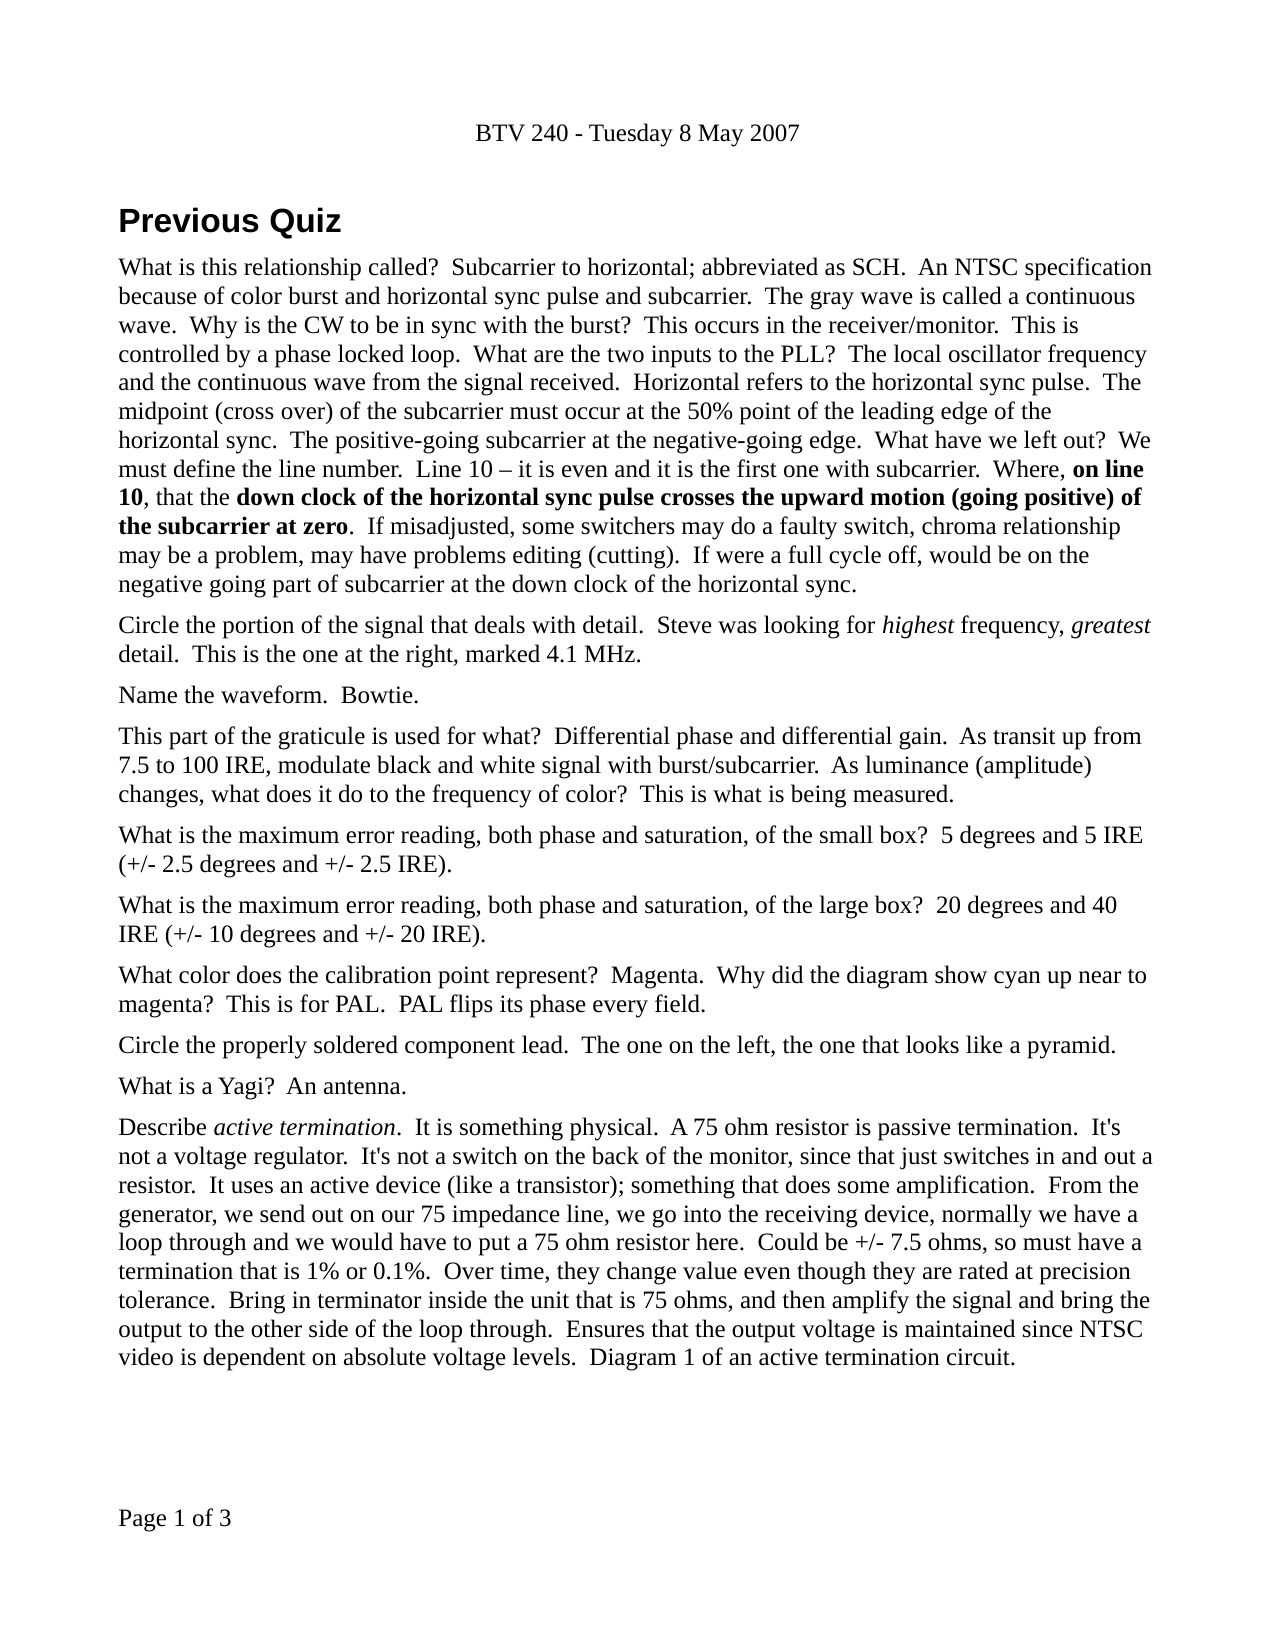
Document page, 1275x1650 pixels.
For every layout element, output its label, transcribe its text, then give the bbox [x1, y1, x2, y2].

text What is the maximum error reading, both phase and saturation, of the small box? 5 degrees and 5 IRE (+/- 2.5 degrees and +/- 2.5 IRE). [118, 820, 1157, 877]
text What is this relationship called? Subcarrier to horizontal; abbreviated as SCH. An NTSC specification because of color burst and horizontal sync pulse and subcarrier. The gray wave is called a continuous wave. Why is the CW to be in sync with the burst? This occurs in the receiver/monitor. This is controlled by a phase locked loop. What are the two inputs to the PLL? The local oscillator frequency and the continuous wave from the signal received. Horizontal refers to the horizontal sync pulse. The midpoint (cross over) of the subcarrier must occur at the 50% point of the leading edge of the horizontal sync. The positive-going subcarrier at the negative-going edge. What have we left out? We must define the line number. Line 10 – it is even and it is the first one with subcarrier. Where, on line 10, that the down clock of the horizontal sync pulse crosses the upward motion (going positive) of the subcarrier at zero. If misadjusted, some switchers may do a faulty switch, chroma relationship may be a problem, may have problems editing (cutting). If were a full cycle off, would be on the negative going part of subcarrier at the down clock of the horizontal sync. [118, 252, 1157, 597]
text What color does the calibration point represent? Magenta. Why did the diagram show cyan up near to magenta? This is for PAL. PAL flips its phase every field. [118, 960, 1157, 1017]
subtitle Previous Quiz [118, 201, 1157, 240]
text Describe active termination. It is something physical. A 75 ohm resistor is passive termination. It's not a voltage regulator. It's not a switch on the back of the monitor, since that just switches in and out a resistor. It uses an active device (like a transistor); something that does some amplification. From the generator, we send out on our 75 impedance line, we go into the receiving device, normally we have a loop through and we would have to put a 75 ohm resistor here. Could be +/- 7.5 ohms, so must have a termination that is 1% or 0.1%. Over time, they change value even though they are rated at precision tolerance. Bring in terminator inside the unit that is 75 ohms, and then amplify the signal and bring the output to the other side of the loop through. Ensures that the output voltage is maintained since NTSC video is dependent on absolute voltage levels. Diagram 1 of an active termination circuit. [118, 1112, 1157, 1371]
text Name the waveform. Bowtie. [118, 680, 1157, 709]
text What is the maximum error reading, both phase and saturation, of the large box? 20 degrees and 40 IRE (+/- 10 degrees and +/- 20 IRE). [118, 890, 1157, 947]
text Circle the portion of the signal that deals with detail. Steve was looking for highest frequency, greatest detail. This is the one at the right, marked 4.1 MHz. [118, 610, 1157, 667]
text This part of the graticule is used for what? Differential phase and differential gain. As transit up from 7.5 to 100 IRE, modulate black and white signal with burst/subcarrier. As luminance (amplitude) changes, what does it do to the frequency of color? This is what is being measured. [118, 721, 1157, 807]
text Circle the properly soldered component lead. The one on the left, the one that looks like a pyramid. [118, 1030, 1157, 1059]
text What is a Yagi? An antenna. [118, 1071, 1157, 1100]
